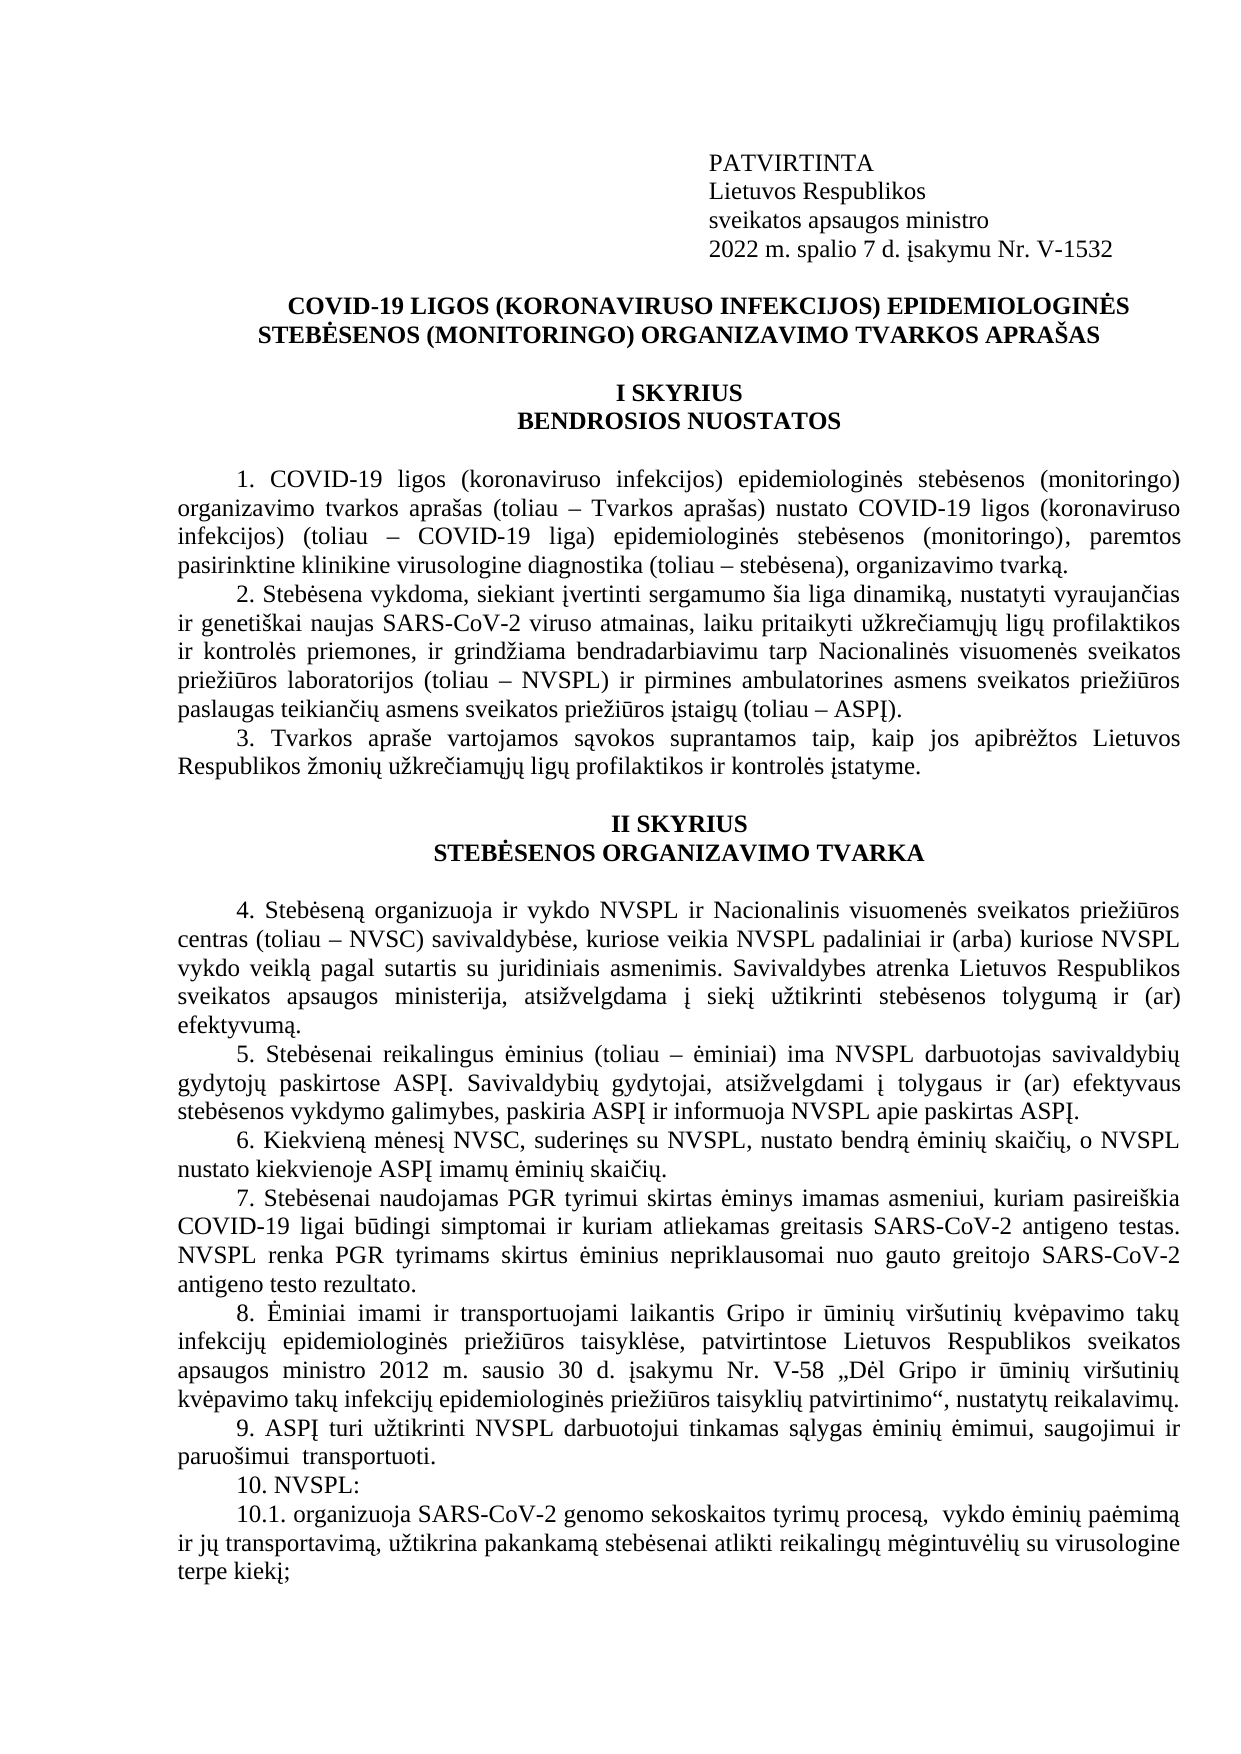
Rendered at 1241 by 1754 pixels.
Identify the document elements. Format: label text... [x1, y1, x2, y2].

text I SKYRIUS [177, 378, 1181, 406]
text Lietuvos Respublikos [177, 176, 1181, 205]
text 2. Stebėsena vykdoma, siekiant įvertinti sergamumo šia liga dinamiką, nustatyti vyraujančias ir genetiškai naujas SARS-CoV-2 viruso atmainas, laiku pritaikyti užkrečiamųjų ligų profilaktikos ir kontrolės priemones, ir grindžiama bendradarbiavimu tarp Nacionalinės visuomenės sveikatos priežiūros laboratorijos (toliau – NVSPL) ir pirmines ambulatorines asmens sveikatos priežiūros paslaugas teikiančių asmens sveikatos priežiūros įstaigų (toliau – ASPĮ). [177, 579, 1181, 723]
text stebėsenOS ORGANIZAVIMo TVARKA [177, 838, 1181, 866]
text II SKYRIUS [177, 809, 1181, 838]
text 10.1. organizuoja SARS-CoV-2 genomo sekoskaitos tyrimų procesą, vykdo ėminių paėmimą ir jų transportavimą, užtikrina pakankamą stebėsenai atlikti reikalingų mėgintuvėlių su virusologine terpe kiekį; [177, 1499, 1181, 1585]
text sveikatos apsaugos ministro [177, 205, 1181, 234]
text 5. Stebėsenai reikalingus ėminius (toliau – ėminiai) ima NVSPL darbuotojas savivaldybių gydytojų paskirtose ASPĮ. Savivaldybių gydytojai, atsižvelgdami į tolygaus ir (ar) efektyvaus stebėsenos vykdymo galimybes, paskiria ASPĮ ir informuoja NVSPL apie paskirtas ASPĮ. [177, 1039, 1181, 1125]
text PATVIRTINTA [177, 148, 1181, 176]
text 2022 m. spalio 7 d. įsakymu Nr. V-1532 [177, 234, 1181, 263]
text 1. COVID-19 ligos (koronaviruso infekcijos) epidemiologinės stebėsenos (monitoringo) organizavimo tvarkos aprašas (toliau – Tvarkos aprašas) nustato COVID-19 ligos (koronaviruso infekcijos) (toliau – COVID-19 liga) epidemiologinės stebėsenos (monitoringo), paremtos pasirinktine klinikine virusologine diagnostika (toliau – stebėsena), organizavimo tvarką. [177, 464, 1181, 579]
text 7. Stebėsenai naudojamas PGR tyrimui skirtas ėminys imamas asmeniui, kuriam pasireiškia COVID-19 ligai būdingi simptomai ir kuriam atliekamas greitasis SARS-CoV-2 antigeno testas. NVSPL renka PGR tyrimams skirtus ėminius nepriklausomai nuo gauto greitojo SARS-CoV-2 antigeno testo rezultato. [177, 1183, 1181, 1298]
text 8. Ėminiai imami ir transportuojami laikantis Gripo ir ūminių viršutinių kvėpavimo takų infekcijų epidemiologinės priežiūros taisyklėse, patvirtintose Lietuvos Respublikos sveikatos apsaugos ministro 2012 m. sausio 30 d. įsakymu Nr. V-58 „Dėl Gripo ir ūminių viršutinių kvėpavimo takų infekcijų epidemiologinės priežiūros taisyklių patvirtinimo“, nustatytų reikalavimų. [177, 1298, 1181, 1413]
text 9. ASPĮ turi užtikrinti NVSPL darbuotojui tinkamas sąlygas ėminių ėmimui, saugojimui ir paruošimui transportuoti. [177, 1413, 1181, 1470]
text COVID-19 LIGOS (KORONAVIRUSO INFEKCIJOS) EPIDEMIOLOGINĖS STEBĖSENOS (MONITORINGO) ORGANIZAVIMO TVARKOS APRAŠas [177, 291, 1181, 349]
text 6. Kiekvieną mėnesį NVSC, suderinęs su NVSPL, nustato bendrą ėminių skaičių, o NVSPL nustato kiekvienoje ASPĮ imamų ėminių skaičių. [177, 1125, 1181, 1183]
text 3. Tvarkos apraše vartojamos sąvokos suprantamos taip, kaip jos apibrėžtos Lietuvos Respublikos žmonių užkrečiamųjų ligų profilaktikos ir kontrolės įstatyme. [177, 723, 1181, 780]
text 4. Stebėseną organizuoja ir vykdo NVSPL ir Nacionalinis visuomenės sveikatos priežiūros centras (toliau – NVSC) savivaldybėse, kuriose veikia NVSPL padaliniai ir (arba) kuriose NVSPL vykdo veiklą pagal sutartis su juridiniais asmenimis. Savivaldybes atrenka Lietuvos Respublikos sveikatos apsaugos ministerija, atsižvelgdama į siekį užtikrinti stebėsenos tolygumą ir (ar) efektyvumą. [177, 895, 1181, 1039]
text BENDROSIOS NUOSTATOS [177, 406, 1181, 435]
text 10. NVSPL: [177, 1470, 1181, 1499]
